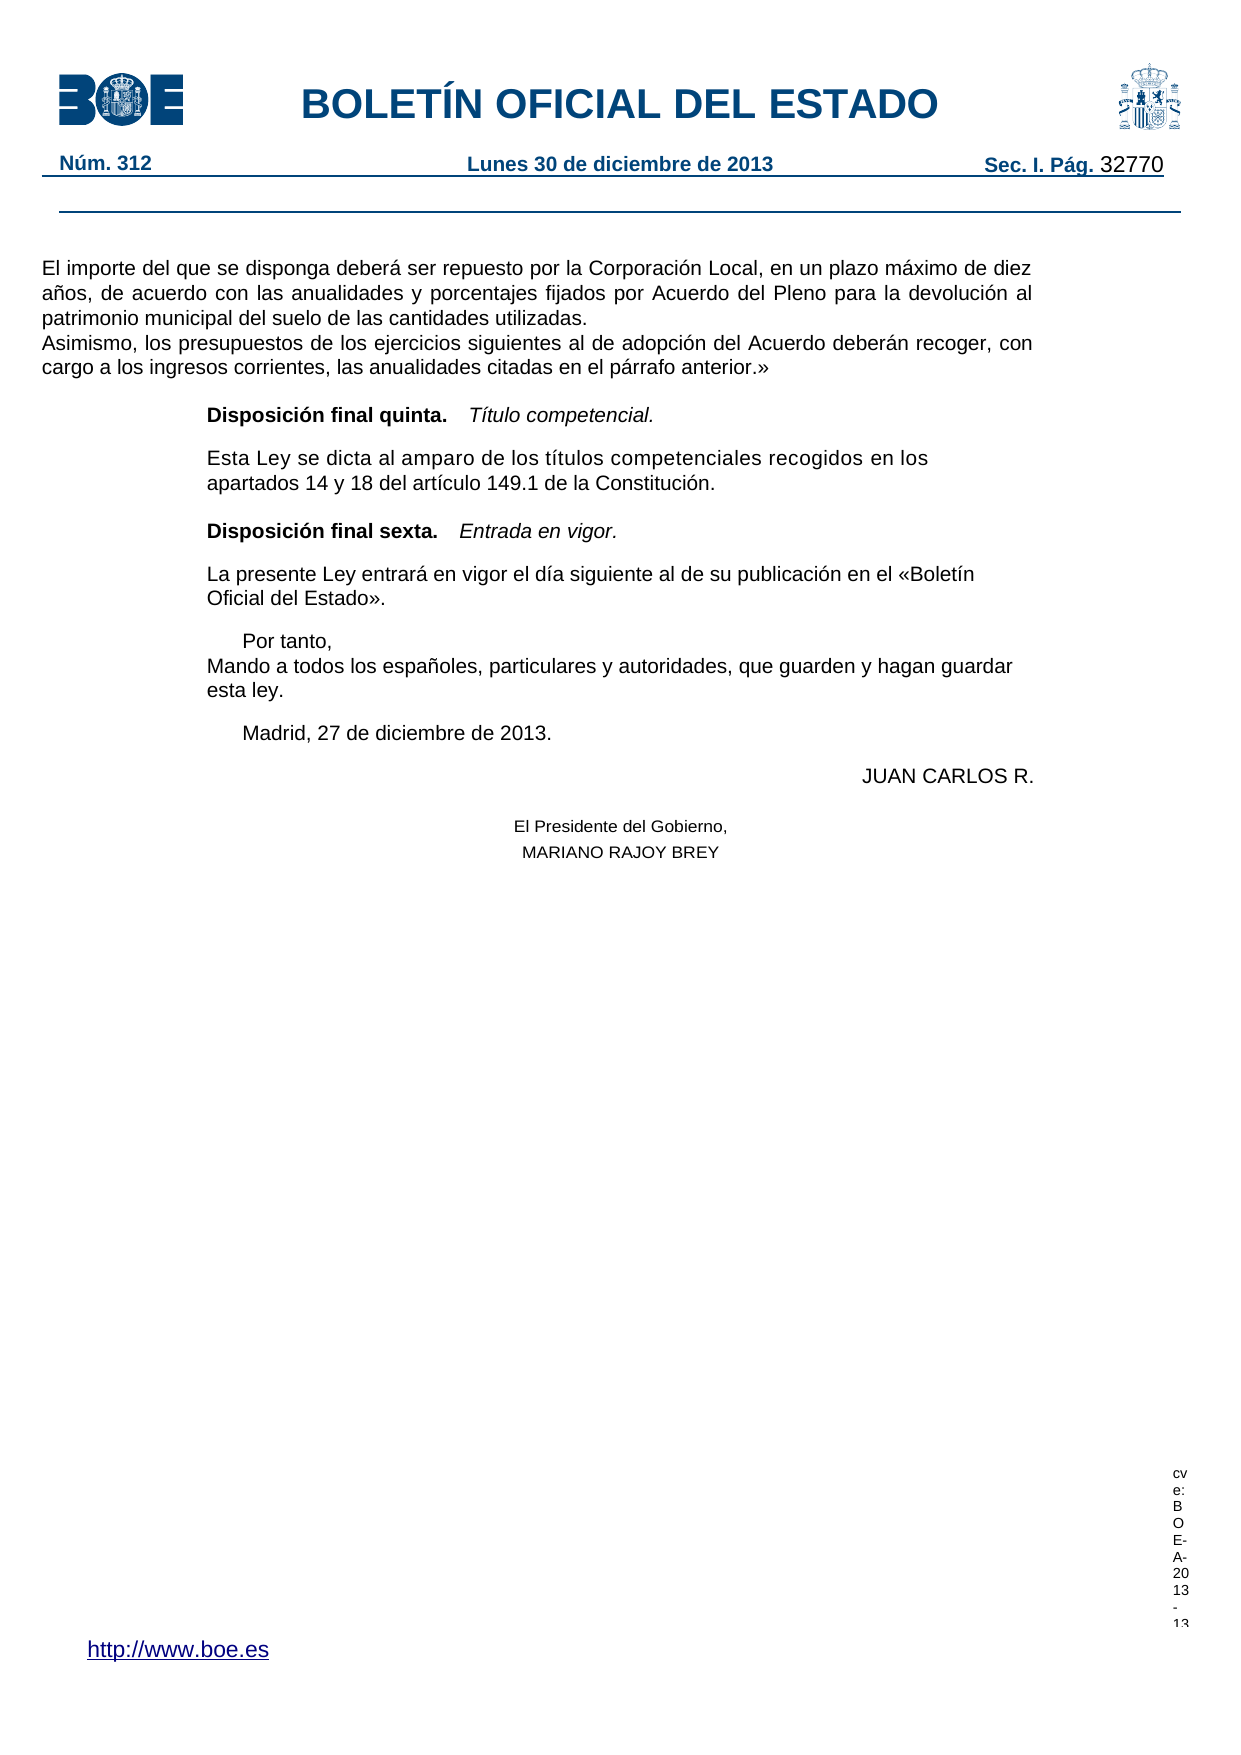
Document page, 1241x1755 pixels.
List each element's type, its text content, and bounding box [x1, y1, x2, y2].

text La presente Ley entrará en vigor el día siguiente al de su publicación en el «Boletín Oficial del Estado». [207, 562, 1034, 610]
text JUAN CARLOS R. [207, 763, 1034, 787]
text Disposición final sexta. Entrada en vigor. [207, 519, 1199, 543]
text http://www.boe.es BOLETÍN OFICIAL DEL ESTADO D. L.: M-1/1958 - ISSN: 0212-033X [87, 1636, 1186, 1662]
text Esta Ley se dicta al amparo de los títulos competenciales recogidos en los apartados 14 y 18 del artículo 149.1 de la Constitución. [207, 446, 1034, 494]
text Disposición final quinta. Título competencial. [207, 403, 1199, 427]
text Mando a todos los españoles, particulares y autoridades, que guarden y hagan guardar esta ley. [207, 654, 1034, 702]
text Madrid, 27 de diciembre de 2013. [242, 721, 1199, 745]
text Asimismo, los presupuestos de los ejercicios siguientes al de adopción del Acuerdo deberán recoger, con cargo a los ingresos corrientes, las anualidades citadas en el párrafo anterior.» [42, 330, 1034, 379]
text El Presidente del Gobierno, MARIANO RAJOY BREY [513, 817, 728, 862]
text cve: BOE-A-2013-13756 [1173, 1464, 1191, 1626]
text Por tanto, [242, 629, 1199, 653]
text El importe del que se disponga deberá ser repuesto por la Corporación Local, en un plazo máximo de diez años, de acuerdo con las anualidades y porcentajes fijados por Acuerdo del Pleno para la devolución al patrimonio municipal del suelo de las cantidades utilizadas. [42, 256, 1034, 329]
